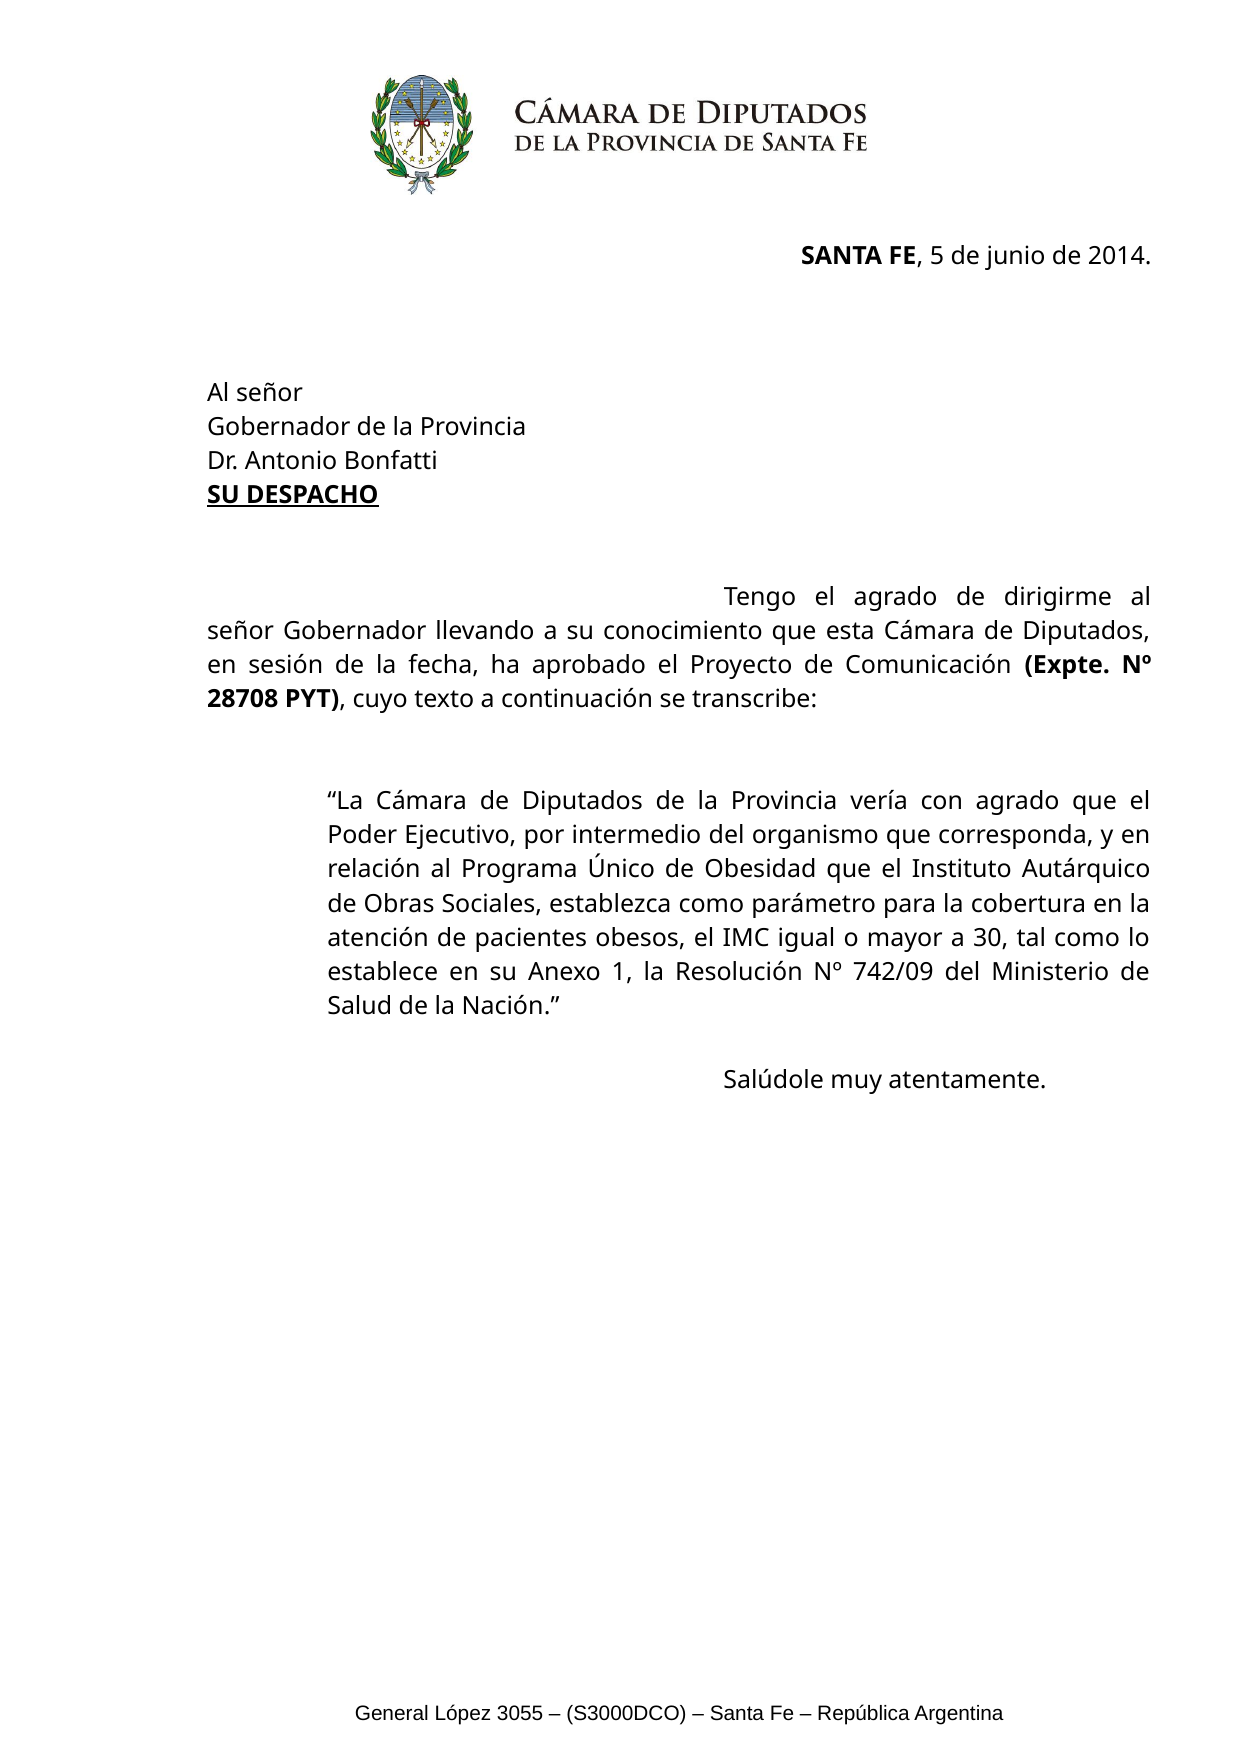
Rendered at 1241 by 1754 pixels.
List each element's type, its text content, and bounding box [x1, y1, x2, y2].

text “La Cámara de Diputados de la Provincia vería con agrado que el Poder Ejecutivo, por intermedio del organismo que corresponda, y en relación al Programa Único de Obesidad que el Instituto Autárquico de Obras Sociales, establezca como parámetro para la cobertura en la atención de pacientes obesos, el IMC igual o mayor a 30, tal como lo establece en su Anexo 1, la Resolución Nº 742/09 del Ministerio de Salud de la Nación.” [327, 783, 1152, 1021]
text Dr. Antonio Bonfatti [207, 442, 1152, 476]
text Salúdole muy atentamente. [649, 1061, 1152, 1096]
text SU DESPACHO [207, 476, 1152, 511]
text SANTA FE, 5 de junio de 2014. [207, 238, 1152, 272]
picture [370, 75, 867, 199]
text Gobernador de la Provincia [207, 408, 1152, 442]
text Al señor [207, 374, 1152, 408]
text Tengo el agrado de dirigirme al señor Gobernador llevando a su conocimiento que esta Cámara de Diputados, en sesión de la fecha, ha aprobado el Proyecto de Comunicación (Expte. Nº 28708 PYT), cuyo texto a continuación se transcribe: [207, 579, 1152, 715]
